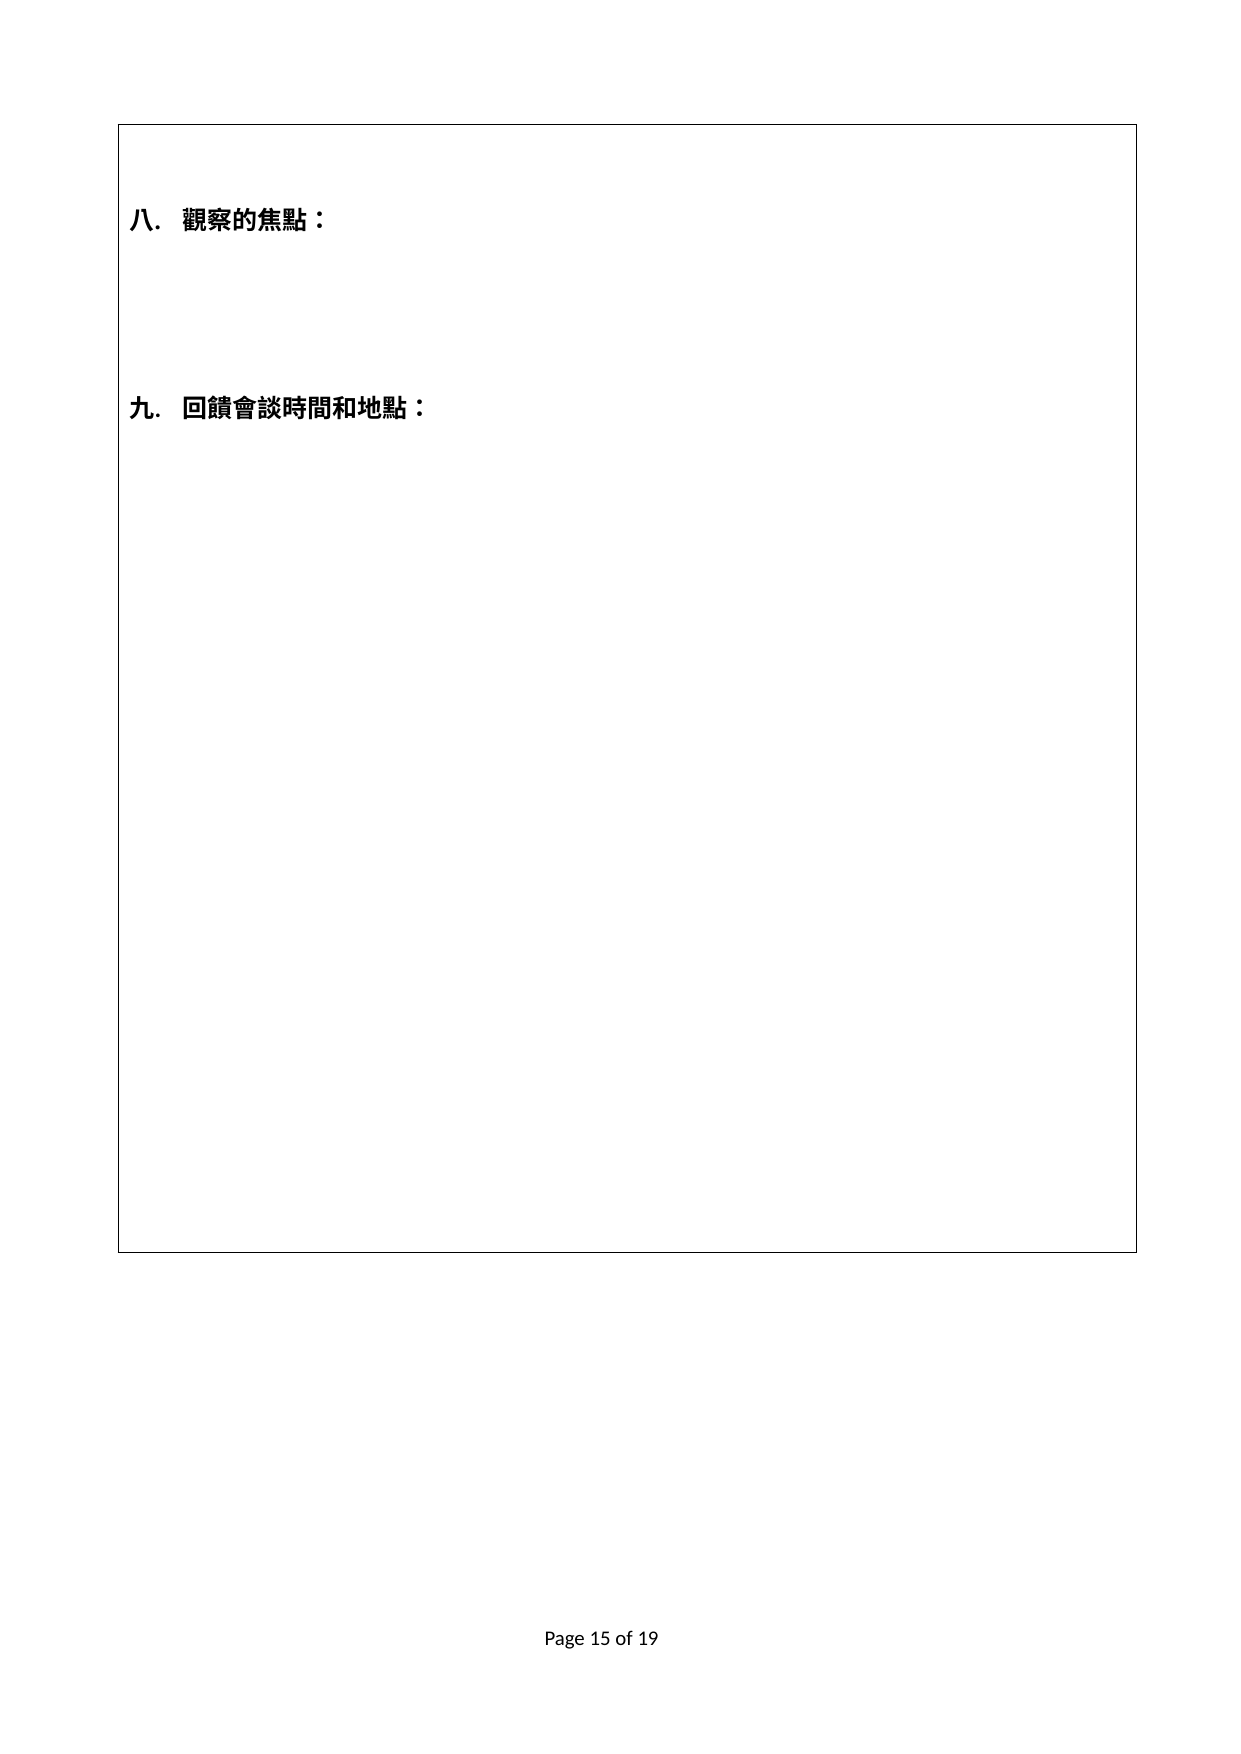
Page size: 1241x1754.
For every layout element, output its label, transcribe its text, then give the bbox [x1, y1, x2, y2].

table_header 教材內容： 教學目標： 學生經驗： 四、教學活動： 五.教學評量方式： 觀察時所使用的發展規準： 觀察的工具： 觀察的焦點： 回饋會談時間和地點： [119, 125, 1136, 1252]
table_header [598, 959, 1071, 1252]
table_header [129, 959, 598, 1252]
